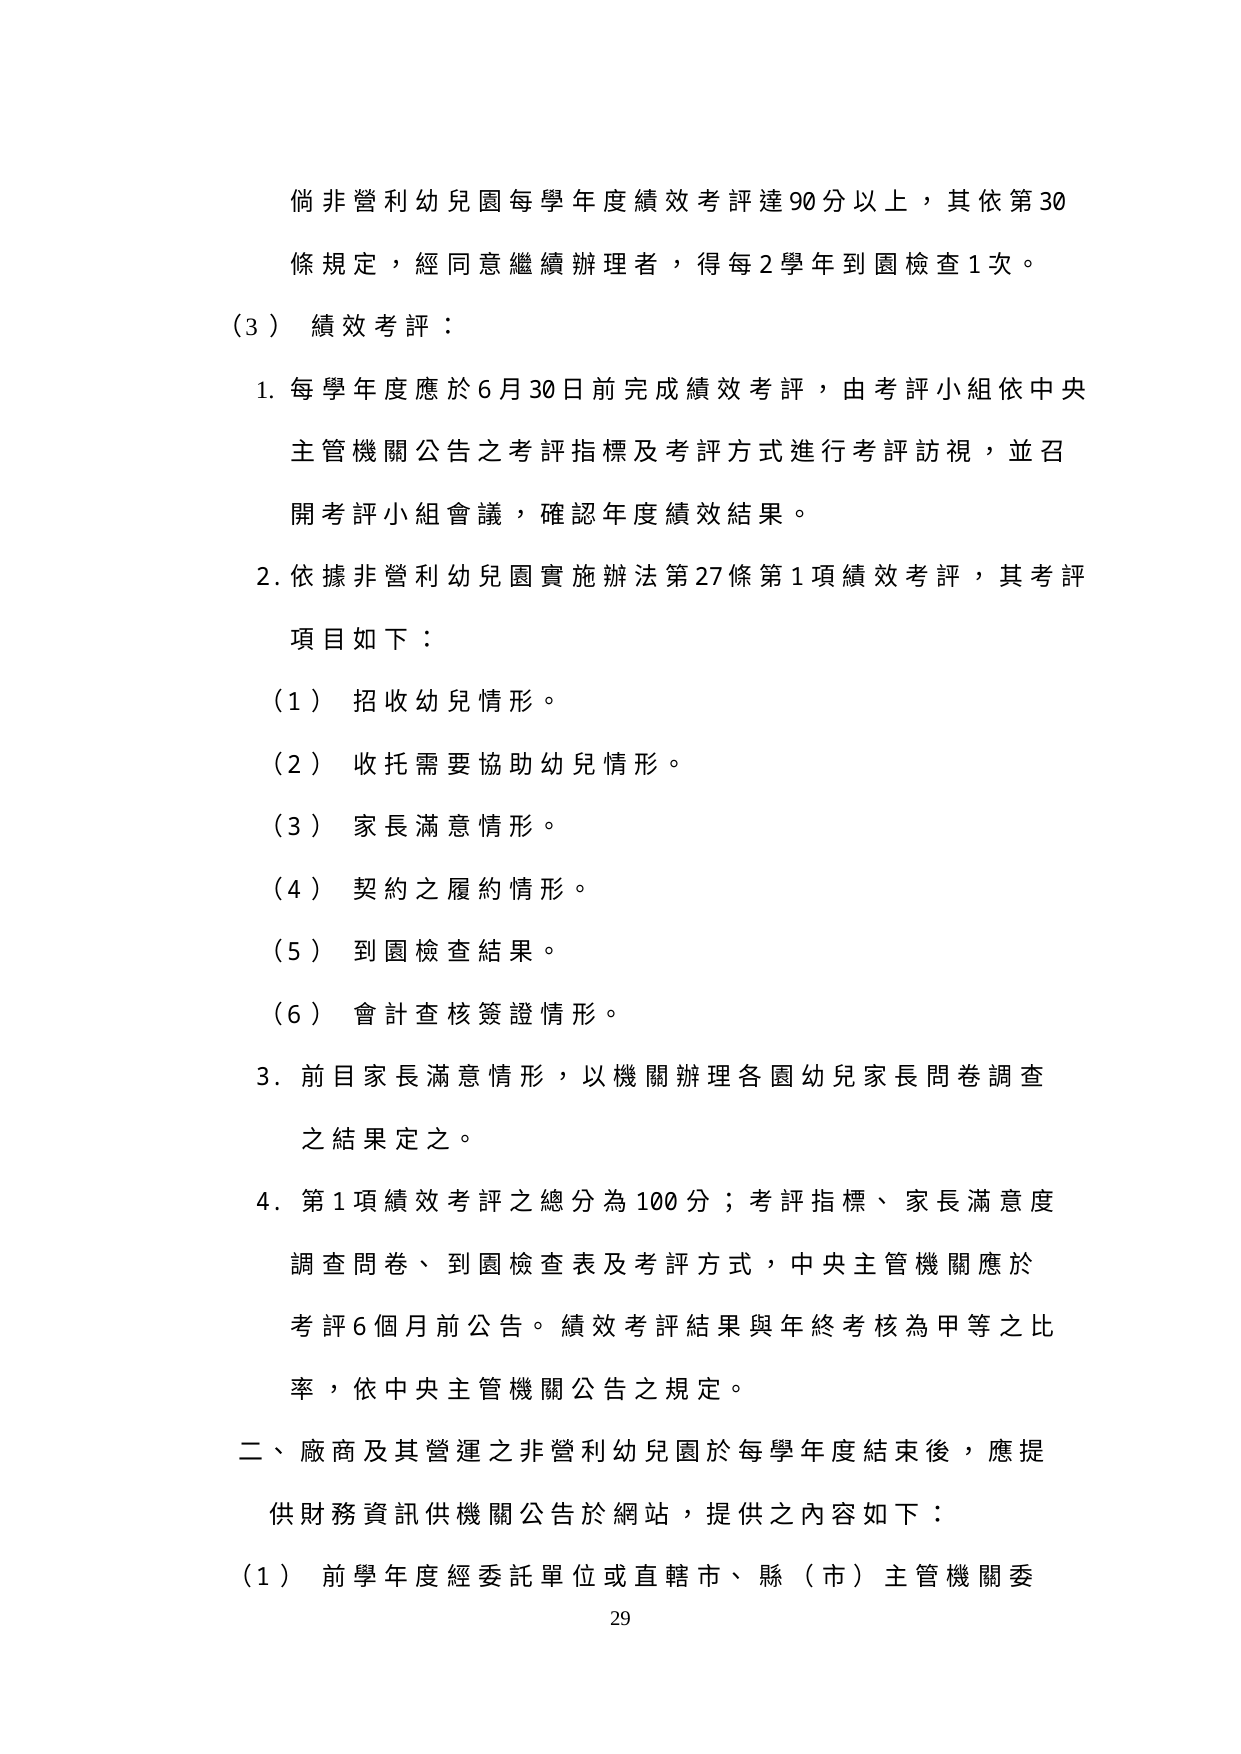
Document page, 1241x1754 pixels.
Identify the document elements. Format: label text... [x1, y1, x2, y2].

list 到園檢查結果。 [255, 908, 1089, 971]
list 每學年度應於6月30日前完成績效考評，由考評小組依中央主管機關公告之考評指標及考評方式進行考評訪視，並召開考評小組會議，確認年度績效結果。 [253, 346, 1089, 533]
list 依據非營利幼兒園實施辦法第27條第1項績效考評，其考評項目如下： [252, 533, 1089, 658]
list 契約之履約情形。 [255, 846, 1089, 908]
list 倘非營利幼兒園每學年度績效考評達90分以上，其依第30條規定，經同意繼續辦理者，得每2學年到園檢查1次。 [208, 158, 1089, 283]
list 績效考評： [208, 283, 1066, 346]
list 前目家長滿意情形，以機關辦理各園幼兒家長問卷調查之結果定之。 [255, 1033, 1066, 1158]
text 二、廠商及其營運之非營利幼兒園於每學年度結束後，應提供財務資訊供機關公告於網站，提供之內容如下： [151, 1408, 1066, 1533]
list 招收幼兒情形。 [255, 658, 1089, 721]
list 收托需要協助幼兒情形。 [255, 721, 1089, 783]
list 第1項績效考評之總分為100分；考評指標、家長滿意度調查問卷、到園檢查表及考評方式，中央主管機關應於考評6個月前公告。績效考評結果與年終考核為甲等之比率，依中央主管機關公告之規定。 [255, 1158, 1066, 1408]
list 家長滿意情形。 [255, 783, 1089, 846]
list 前學年度經委託單位或直轄市、縣（市）主管機關委 [216, 1533, 1064, 1596]
list 會計查核簽證情形。 [255, 971, 1089, 1033]
